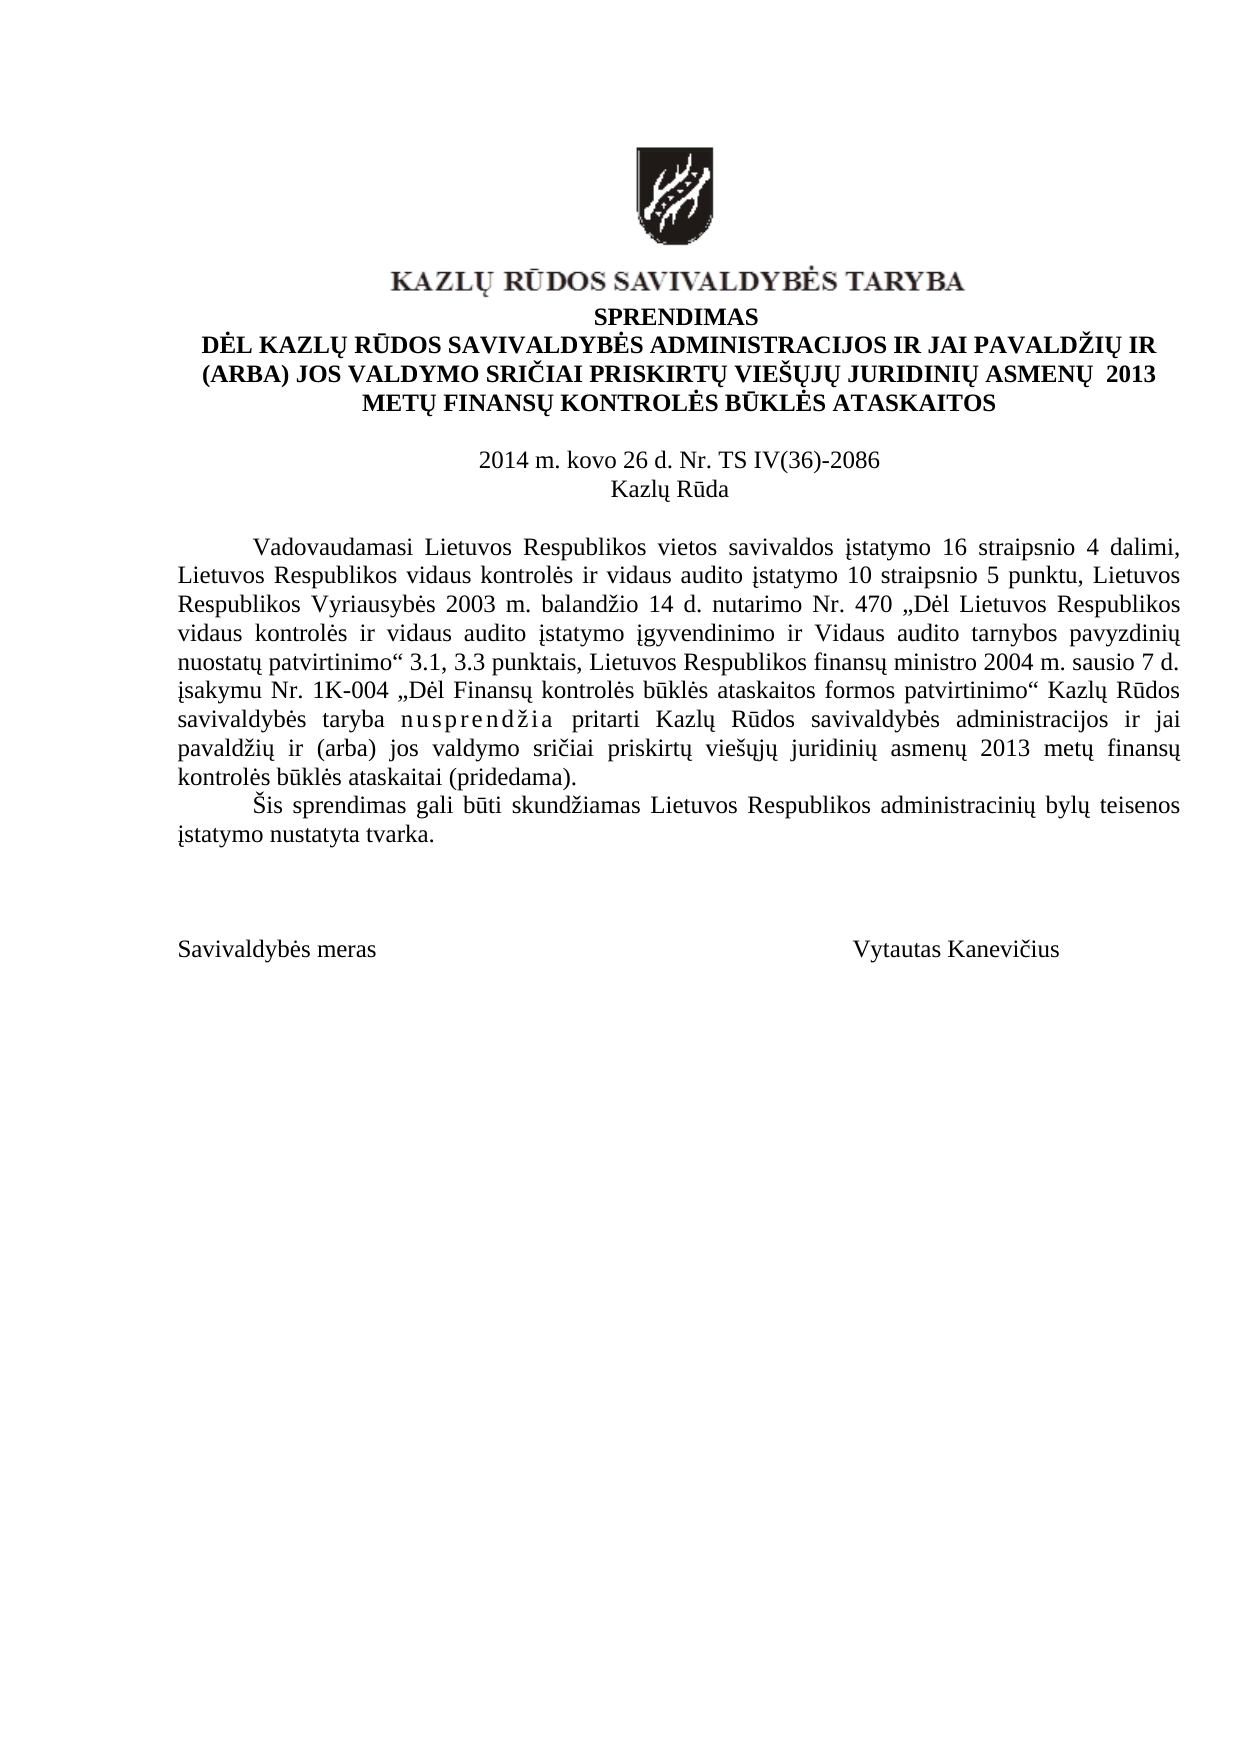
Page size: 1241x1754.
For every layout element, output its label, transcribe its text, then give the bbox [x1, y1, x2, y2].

text SPRENDIMAS [177, 302, 1181, 330]
text DĖL KAZLŲ RŪDOS SAVIVALDYBĖS ADMINISTRACIJOS IR JAI PAVALDŽIŲ IR (ARBA) JOS VALDYMO SRIČIAI PRISKIRTŲ VIEŠŲJŲ JURIDINIŲ ASMENŲ 2013 METŲ FINANSŲ KONTROLĖS BŪKLĖS ATASKAITOS [177, 330, 1181, 417]
text Kazlų Rūda [177, 474, 1181, 503]
text Šis sprendimas gali būti skundžiamas Lietuvos Respublikos administracinių bylų teisenos įstatymo nustatyta tvarka. [177, 790, 1181, 848]
text Vadovaudamasi Lietuvos Respublikos vietos savivaldos įstatymo 16 straipsnio 4 dalimi, Lietuvos Respublikos vidaus kontrolės ir vidaus audito įstatymo 10 straipsnio 5 punktu, Lietuvos Respublikos Vyriausybės 2003 m. balandžio 14 d. nutarimo Nr. 470 „Dėl Lietuvos Respublikos vidaus kontrolės ir vidaus audito įstatymo įgyvendinimo ir Vidaus audito tarnybos pavyzdinių nuostatų patvirtinimo“ 3.1, 3.3 punktais, Lietuvos Respublikos finansų ministro 2004 m. sausio 7 d. įsakymu Nr. 1K-004 „Dėl Finansų kontrolės būklės ataskaitos formos patvirtinimo“ Kazlų Rūdos savivaldybės taryba nusprendžia pritarti Kazlų Rūdos savivaldybės administracijos ir jai pavaldžių ir (arba) jos valdymo sričiai priskirtų viešųjų juridinių asmenų 2013 metų finansų kontrolės būklės ataskaitai (pridedama). [177, 532, 1181, 790]
text Savivaldybės meras Vytautas Kanevičius [177, 934, 1181, 963]
text 2014 m. kovo 26 d. Nr. TS IV(36)-2086 [177, 445, 1181, 474]
